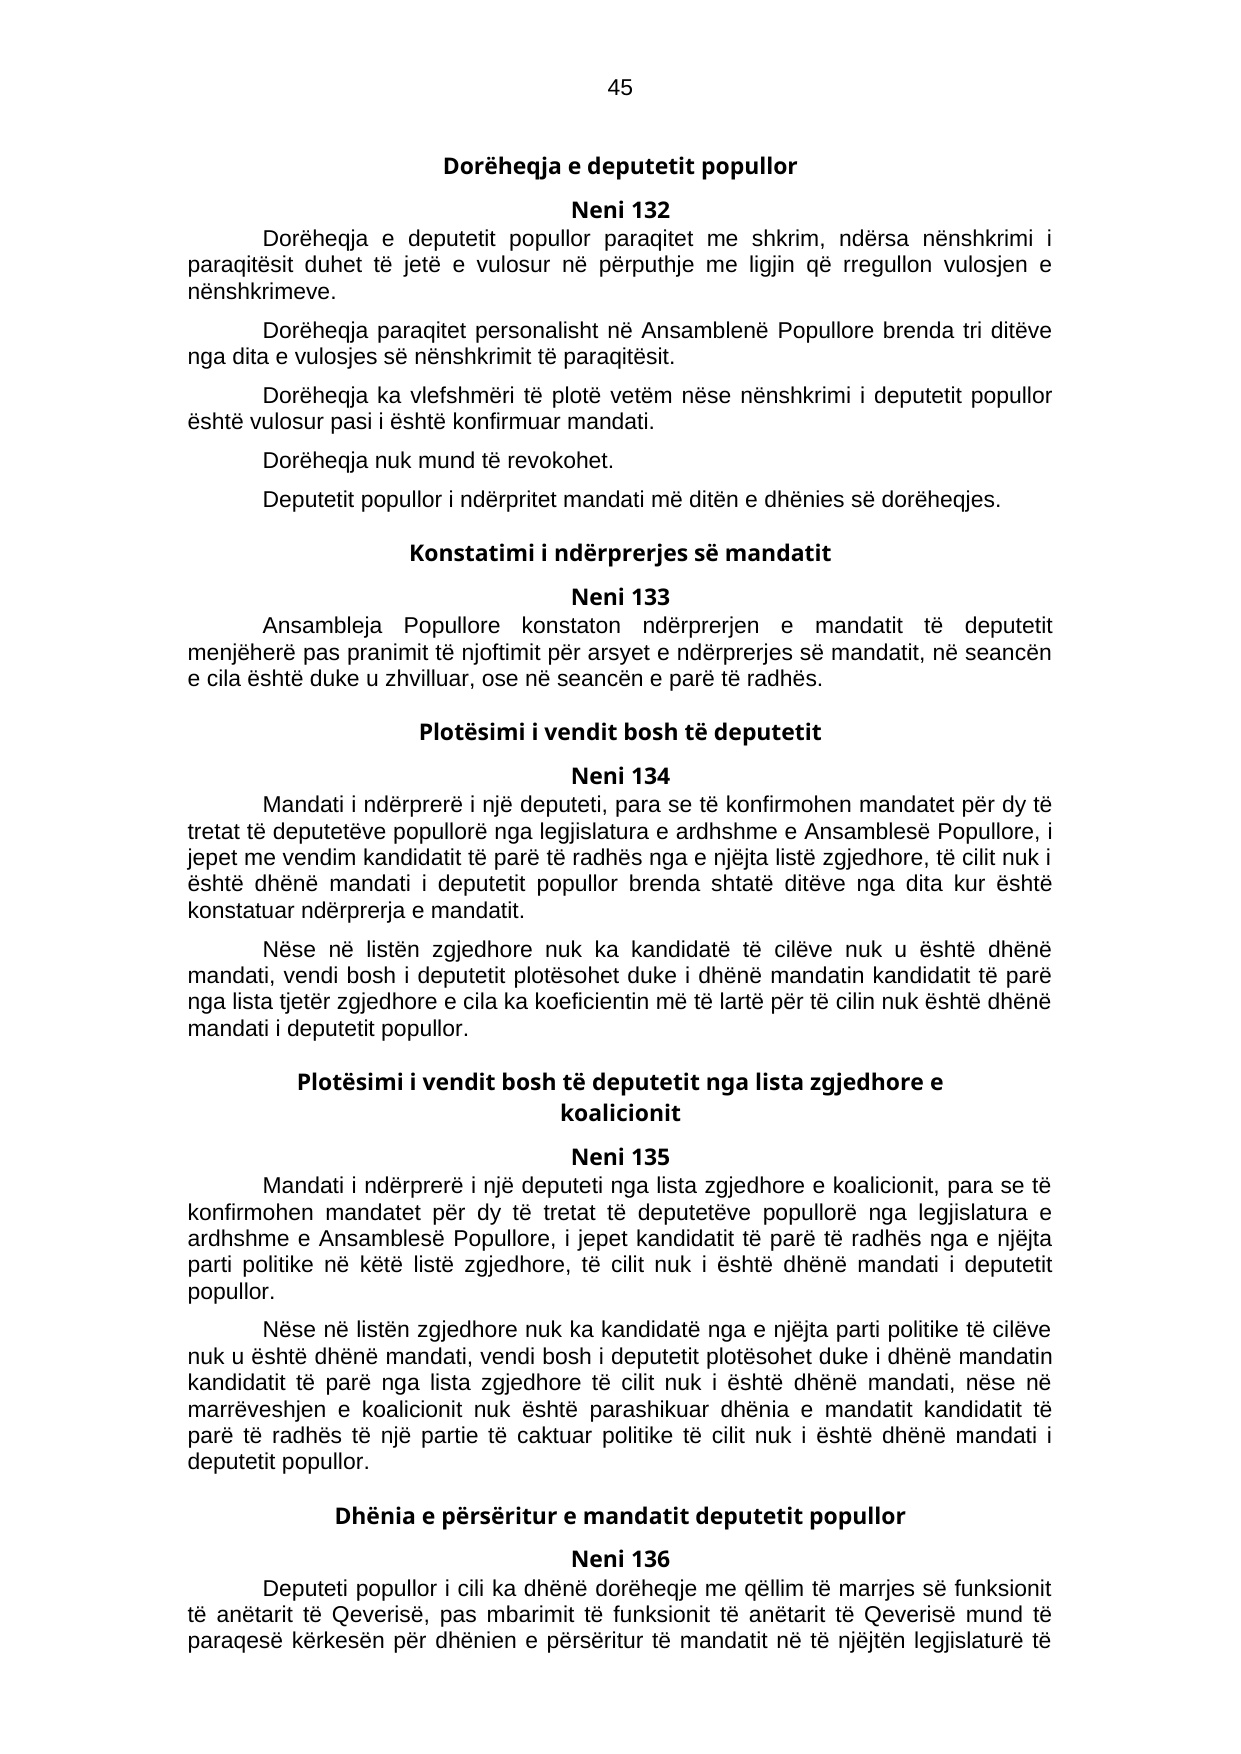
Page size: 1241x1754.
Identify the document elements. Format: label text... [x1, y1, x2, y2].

text Nëse në listën zgjedhore nuk ka kandidatë të cilëve nuk u është dhënë mandati, vendi bosh i deputetit plotësohet duke i dhënë mandatin kandidatit të parë nga lista tjetër zgjedhore e cila ka koeficientin më të lartë për të cilin nuk është dhënë mandati i deputetit popullor. [187, 936, 1053, 1041]
text Nëse në listën zgjedhore nuk ka kandidatë nga e njëjta parti politike të cilëve nuk u është dhënë mandati, vendi bosh i deputetit plotësohet duke i dhënë mandatin kandidatit të parë nga lista zgjedhore të cilit nuk i është dhënë mandati, nëse në marrëveshjen e koalicionit nuk është parashikuar dhënia e mandatit kandidatit të parë të radhës të një partie të caktuar politike të cilit nuk i është dhënë mandati i deputetit popullor. [187, 1316, 1053, 1474]
text Dorëheqja nuk mund të revokohet. [187, 447, 1053, 473]
text Dorëheqja e deputetit popullor [262, 150, 978, 181]
text Konstatimi i ndërprerjes së mandatit [262, 537, 978, 568]
text Neni 134 [262, 760, 978, 791]
text Mandati i ndërprerë i një deputeti, para se të konfirmohen mandatet për dy të tretat të deputetëve popullorë nga legjislatura e ardhshme e Ansamblesë Popullore, i jepet me vendim kandidatit të parë të radhës nga e njëjta listë zgjedhore, të cilit nuk i është dhënë mandati i deputetit popullor brenda shtatë ditëve nga dita kur është konstatuar ndërprerja e mandatit. [187, 791, 1053, 923]
text Plotësimi i vendit bosh të deputetit [262, 716, 978, 747]
text Ansambleja Popullore konstaton ndërprerjen e mandatit të deputetit menjëherë pas pranimit të njoftimit për arsyet e ndërprerjes së mandatit, në seancën e cila është duke u zhvilluar, ose në seancën e parë të radhës. [187, 612, 1053, 691]
text Dorëheqja ka vlefshmëri të plotë vetëm nëse nënshkrimi i deputetit popullor është vulosur pasi i është konfirmuar mandati. [187, 382, 1053, 434]
text Plotësimi i vendit bosh të deputetit nga lista zgjedhore e koalicionit [262, 1066, 978, 1128]
text Deputeti popullor i cili ka dhënë dorëheqje me qëllim të marrjes së funksionit të anëtarit të Qeverisë, pas mbarimit të funksionit të anëtarit të Qeverisë mund të paraqesë kërkesën për dhënien e përsëritur të mandatit në të njëjtën legjislaturë të [187, 1574, 1053, 1654]
text Dorëheqja paraqitet personalisht në Ansamblenë Popullore brenda tri ditëve nga dita e vulosjes së nënshkrimit të paraqitësit. [187, 317, 1053, 369]
text Neni 133 [262, 581, 978, 612]
text Neni 132 [262, 194, 978, 225]
text Neni 136 [262, 1543, 978, 1574]
text Dorëheqja e deputetit popullor paraqitet me shkrim, ndërsa nënshkrimi i paraqitësit duhet të jetë e vulosur në përputhje me ligjin që rregullon vulosjen e nënshkrimeve. [187, 225, 1053, 304]
text Deputetit popullor i ndërpritet mandati më ditën e dhënies së dorëheqjes. [187, 486, 1053, 512]
text Dhënia e përsëritur e mandatit deputetit popullor [262, 1499, 978, 1531]
text Neni 135 [262, 1141, 978, 1172]
text Mandati i ndërprerë i një deputeti nga lista zgjedhore e koalicionit, para se të konfirmohen mandatet për dy të tretat të deputetëve popullorë nga legjislatura e ardhshme e Ansamblesë Popullore, i jepet kandidatit të parë të radhës nga e njëjta parti politike në këtë listë zgjedhore, të cilit nuk i është dhënë mandati i deputetit popullor. [187, 1172, 1053, 1304]
